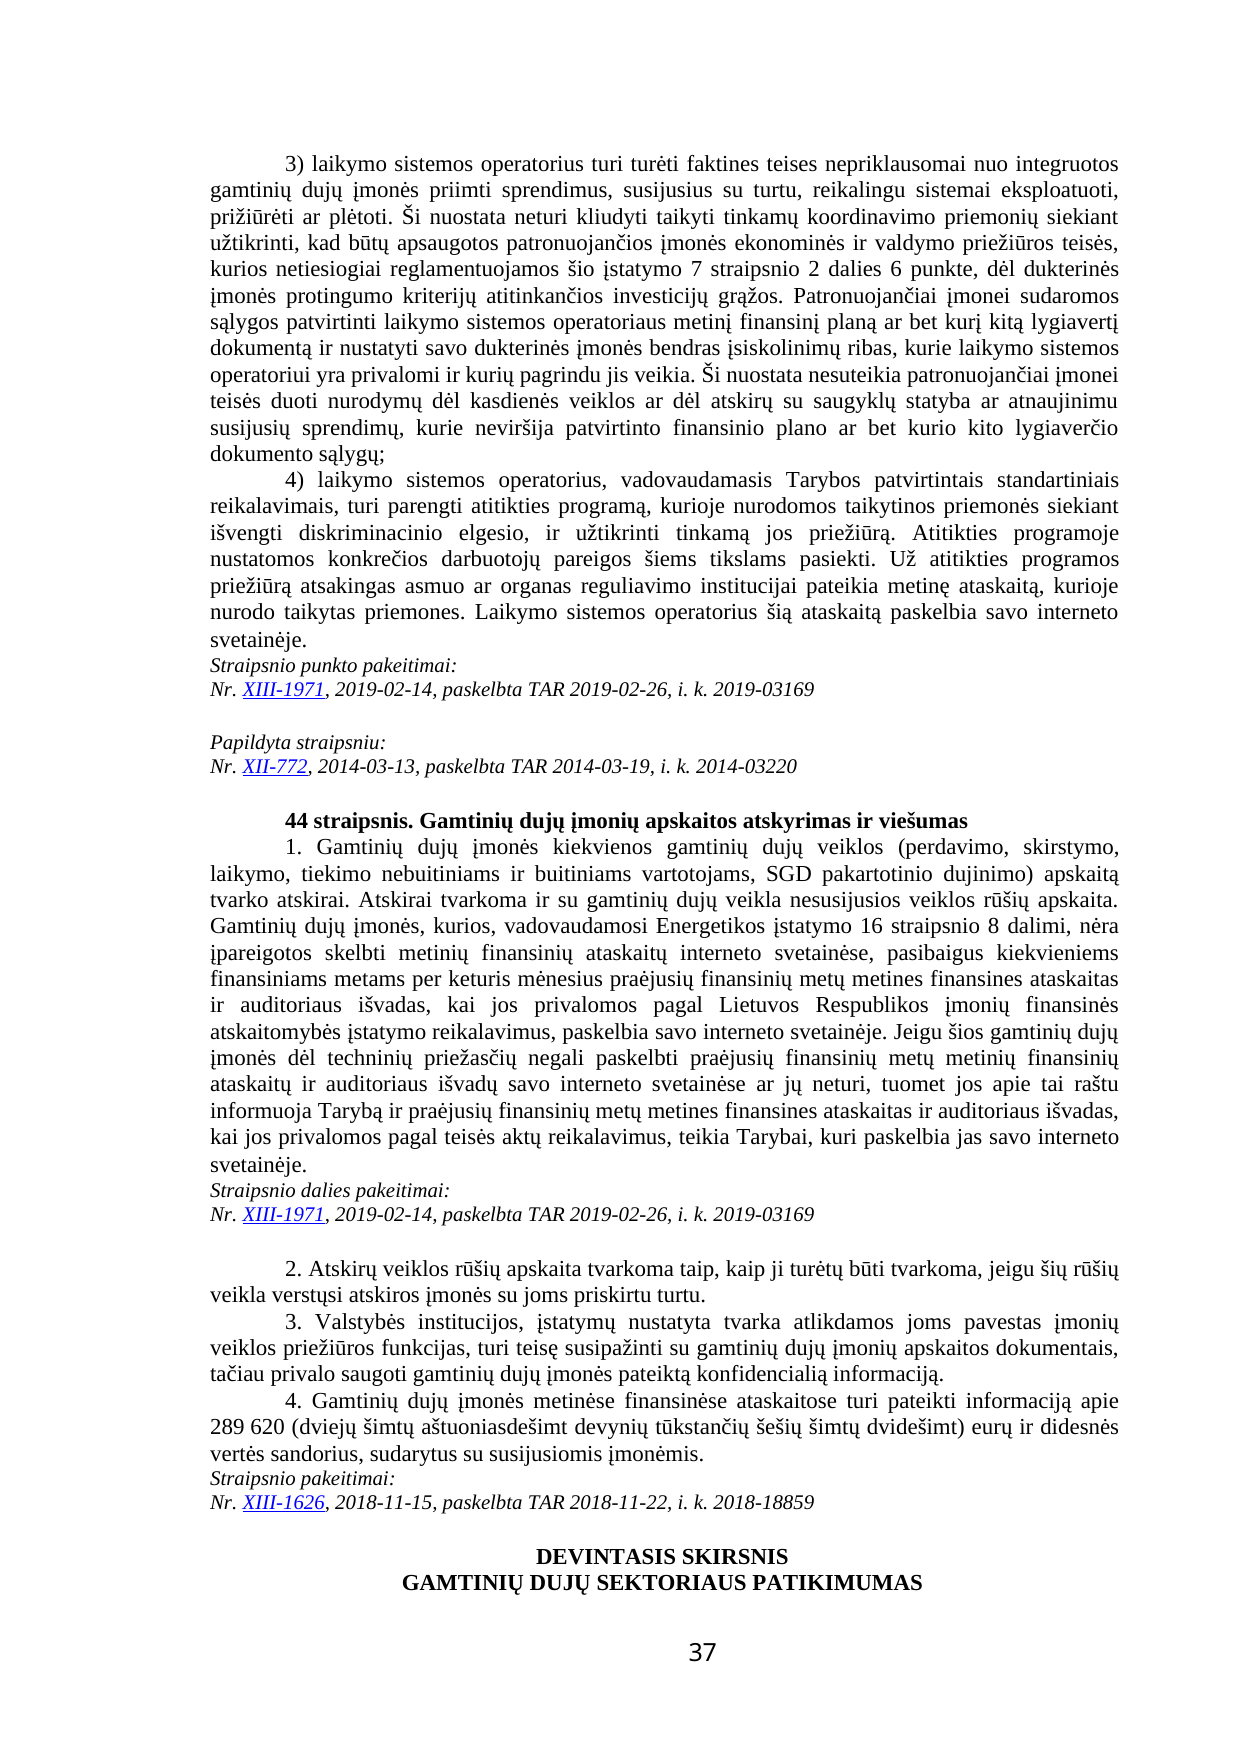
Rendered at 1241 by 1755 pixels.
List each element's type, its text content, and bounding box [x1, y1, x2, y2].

text 4. Gamtinių dujų įmonės metinėse finansinėse ataskaitose turi pateikti informaciją apie 289 620 (dviejų šimtų aštuoniasdešimt devynių tūkstančių šešių šimtų dvidešimt) eurų ir didesnės vertės sandorius, sudarytus su susijusiomis įmonėmis. [210, 1387, 1120, 1466]
text Straipsnio pakeitimai: [210, 1466, 1120, 1490]
text 44 straipsnis. Gamtinių dujų įmonių apskaitos atskyrimas ir viešumas [210, 807, 1120, 833]
text Straipsnio punkto pakeitimai: [210, 653, 1120, 677]
text Nr. XII-772, 2014-03-13, paskelbta TAR 2014-03-19, i. k. 2014-03220 [210, 754, 1120, 778]
text Nr. XIII-1971, 2019-02-14, paskelbta TAR 2019-02-26, i. k. 2019-03169 [210, 1202, 1120, 1226]
text GAMTINIŲ DUJŲ SEKTORIAUS PATIKIMUMAS [210, 1569, 1114, 1596]
text 1. Gamtinių dujų įmonės kiekvienos gamtinių dujų veiklos (perdavimo, skirstymo, laikymo, tiekimo nebuitiniams ir buitiniams vartotojams, SGD pakartotinio dujinimo) apskaitą tvarko atskirai. Atskirai tvarkoma ir su gamtinių dujų veikla nesusijusios veiklos rūšių apskaita. Gamtinių dujų įmonės, kurios, vadovaudamosi Energetikos įstatymo 16 straipsnio 8 dalimi, nėra įpareigotos skelbti metinių finansinių ataskaitų interneto svetainėse, pasibaigus kiekvieniems finansiniams metams per keturis mėnesius praėjusių finansinių metų metines finansines ataskaitas ir auditoriaus išvadas, kai jos privalomos pagal Lietuvos Respublikos įmonių finansinės atskaitomybės įstatymo reikalavimus, paskelbia savo interneto svetainėje. Jeigu šios gamtinių dujų įmonės dėl techninių priežasčių negali paskelbti praėjusių finansinių metų metinių finansinių ataskaitų ir auditoriaus išvadų savo interneto svetainėse ar jų neturi, tuomet jos apie tai raštu informuoja Tarybą ir praėjusių finansinių metų metines finansines ataskaitas ir auditoriaus išvadas, kai jos privalomos pagal teisės aktų reikalavimus, teikia Tarybai, kuri paskelbia jas savo interneto svetainėje. [210, 833, 1120, 1178]
text 2. Atskirų veiklos rūšių apskaita tvarkoma taip, kaip ji turėtų būti tvarkoma, jeigu šių rūšių veikla verstųsi atskiros įmonės su joms priskirtu turtu. [210, 1255, 1120, 1308]
text DEVINTASIS SKIRSNIS [210, 1543, 1114, 1569]
text 3. Valstybės institucijos, įstatymų nustatyta tvarka atlikdamos joms pavestas įmonių veiklos priežiūros funkcijas, turi teisę susipažinti su gamtinių dujų įmonių apskaitos dokumentais, tačiau privalo saugoti gamtinių dujų įmonės pateiktą konfidencialią informaciją. [210, 1308, 1120, 1387]
text Papildyta straipsniu: [210, 730, 1114, 754]
text Straipsnio dalies pakeitimai: [210, 1178, 1120, 1202]
text 4) laikymo sistemos operatorius, vadovaudamasis Tarybos patvirtintais standartiniais reikalavimais, turi parengti atitikties programą, kurioje nurodomos taikytinos priemonės siekiant išvengti diskriminacinio elgesio, ir užtikrinti tinkamą jos priežiūrą. Atitikties programoje nustatomos konkrečios darbuotojų pareigos šiems tikslams pasiekti. Už atitikties programos priežiūrą atsakingas asmuo ar organas reguliavimo institucijai pateikia metinę ataskaitą, kurioje nurodo taikytas priemones. Laikymo sistemos operatorius šią ataskaitą paskelbia savo interneto svetainėje. [210, 466, 1120, 653]
text Nr. XIII-1626, 2018-11-15, paskelbta TAR 2018-11-22, i. k. 2018-18859 [210, 1490, 1120, 1514]
text 3) laikymo sistemos operatorius turi turėti faktines teises nepriklausomai nuo integruotos gamtinių dujų įmonės priimti sprendimus, susijusius su turtu, reikalingu sistemai eksploatuoti, prižiūrėti ar plėtoti. Ši nuostata neturi kliudyti taikyti tinkamų koordinavimo priemonių siekiant užtikrinti, kad būtų apsaugotos patronuojančios įmonės ekonominės ir valdymo priežiūros teisės, kurios netiesiogiai reglamentuojamos šio įstatymo 7 straipsnio 2 dalies 6 punkte, dėl dukterinės įmonės protingumo kriterijų atitinkančios investicijų grąžos. Patronuojančiai įmonei sudaromos sąlygos patvirtinti laikymo sistemos operatoriaus metinį finansinį planą ar bet kurį kitą lygiavertį dokumentą ir nustatyti savo dukterinės įmonės bendras įsiskolinimų ribas, kurie laikymo sistemos operatoriui yra privalomi ir kurių pagrindu jis veikia. Ši nuostata nesuteikia patronuojančiai įmonei teisės duoti nurodymų dėl kasdienės veiklos ar dėl atskirų su saugyklų statyba ar atnaujinimu susijusių sprendimų, kurie neviršija patvirtinto finansinio plano ar bet kurio kito lygiaverčio dokumento sąlygų; [210, 150, 1120, 466]
text Nr. XIII-1971, 2019-02-14, paskelbta TAR 2019-02-26, i. k. 2019-03169 [210, 677, 1120, 701]
